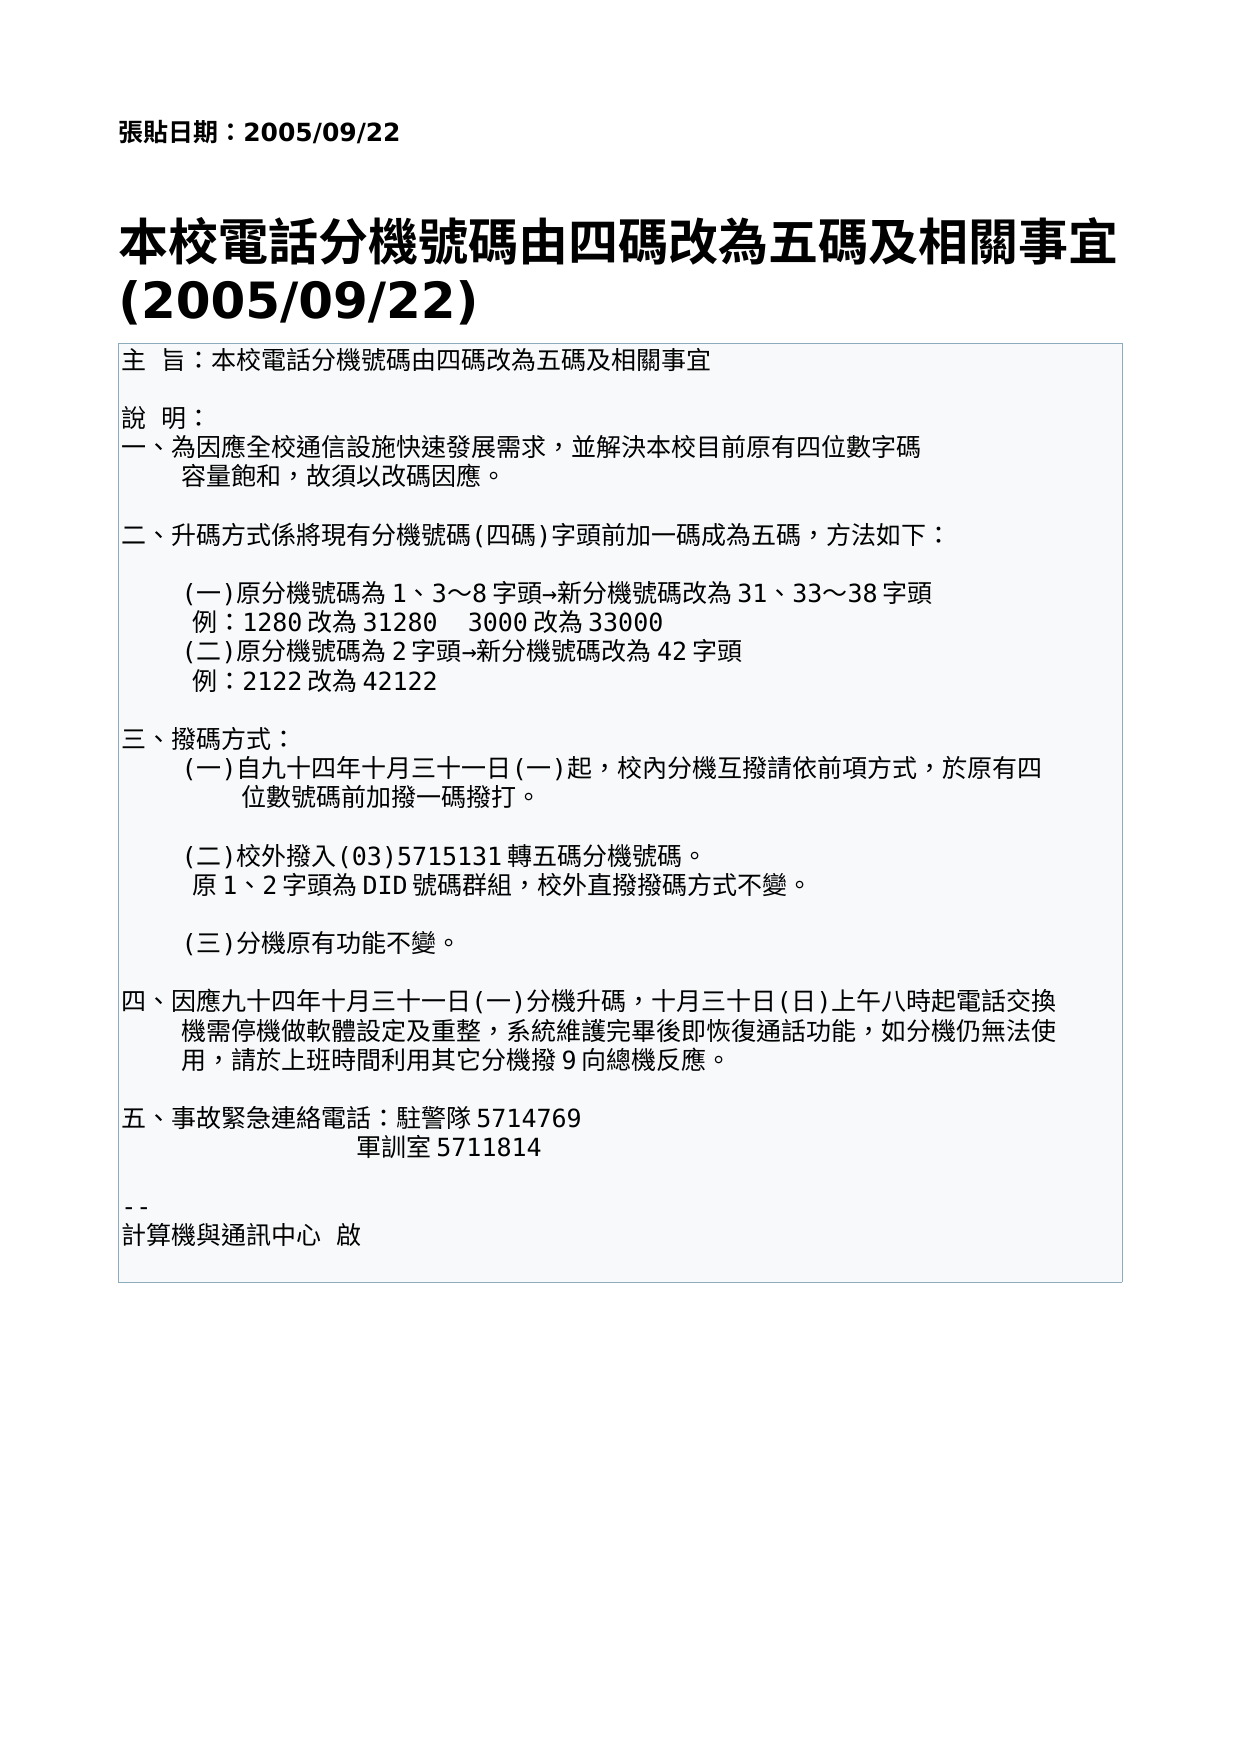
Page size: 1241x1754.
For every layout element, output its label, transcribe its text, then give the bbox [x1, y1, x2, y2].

text 張貼日期：2005/09/22 [118, 118, 1122, 176]
text 主 旨：本校電話分機號碼由四碼改為五碼及相關事宜 說 明： 一、為因應全校通信設施快速發展需求，並解決本校目前原有四位數字碼 容量飽和，故須以改碼因應。 二、升碼方式係將現有分機號碼(四碼)字頭前加一碼成為五碼，方法如下： (一)原分機號碼為1、3～8字頭→新分機號碼改為31、33～38字頭 例：1280改為31280 3000改為33000 (二)原分機號碼為2字頭→新分機號碼改為42字頭 例：2122改為42122 三、撥碼方式： (一)自九十四年十月三十一日(一)起，校內分機互撥請依前項方式，於原有四 位數號碼前加撥一碼撥打。 (二)校外撥入(03)5715131轉五碼分機號碼。 原1、2字頭為DID號碼群組，校外直撥撥碼方式不變。 (三)分機原有功能不變。 四、因應九十四年十月三十一日(一)分機升碼，十月三十日(日)上午八時起電話交換 機需停機做軟體設定及重整，系統維護完畢後即恢復通話功能，如分機仍無法使 用，請於上班時間利用其它分機撥9向總機反應。 五、事故緊急連絡電話：駐警隊5714769 軍訓室5711814 -- 計算機與通訊中心 啟 [119, 344, 1122, 1282]
subtitle 本校電話分機號碼由四碼改為五碼及相關事宜(2005/09/22) [118, 214, 1122, 330]
